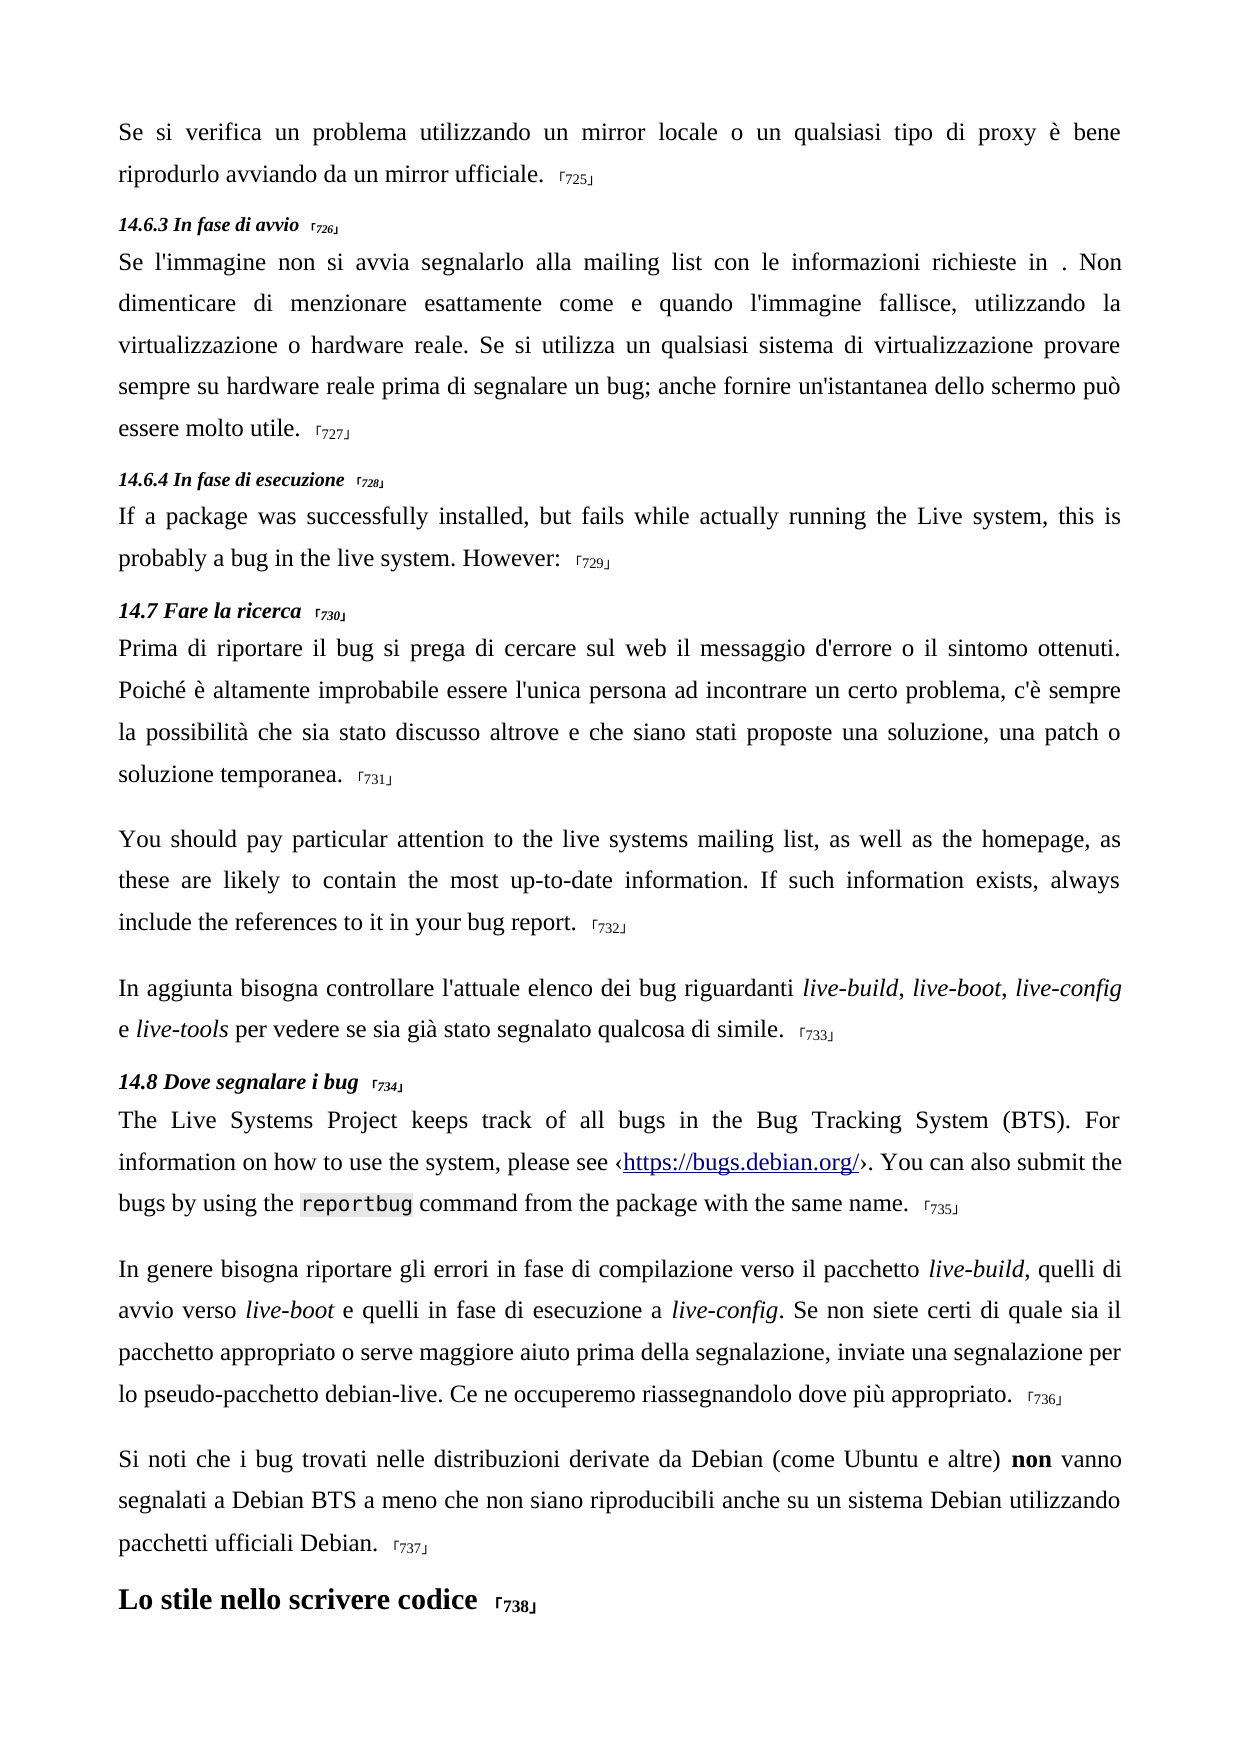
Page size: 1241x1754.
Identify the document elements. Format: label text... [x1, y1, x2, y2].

text Prima di riportare il bug si prega di cercare sul web il messaggio d'errore o il sintomo ottenuti. Poiché è altamente improbabile essere l'unica persona ad incontrare un certo problema, c'è sempre la possibilità che sia stato discusso altrove e che siano stati proposte una soluzione, una patch o soluzione temporanea. 「731」 [118, 634, 1122, 787]
text The Live Systems Project keeps track of all bugs in the Bug Tracking System (BTS). For information on how to use the system, please see ‹https://bugs.debian.org/›. You can also submit the bugs by using the reportbug command from the package with the same name. 「735」 [118, 1106, 1122, 1217]
subtitle Lo stile nello scrivere codice 「738」 [118, 1582, 1122, 1616]
text Se l'immagine non si avvia segnalarlo alla mailing list con le informazioni richieste in Raccogliere informazioni. Non dimenticare di menzionare esattamente come e quando l'immagine fallisce, utilizzando la virtualizzazione o hardware reale. Se si utilizza un qualsiasi sistema di virtualizzazione provare sempre su hardware reale prima di segnalare un bug; anche fornire un'istantanea dello schermo può essere molto utile. 「727」 [118, 248, 1122, 442]
subtitle 14.7 Fare la ricerca 「730」 [118, 598, 1122, 623]
subtitle 14.6.3 In fase di avvio 「726」 [118, 213, 1122, 236]
text In aggiunta bisogna controllare l'attuale elenco dei bug riguardanti live-build, live-boot, live-config e live-tools per vedere se sia già stato segnalato qualcosa di simile. 「733」 [118, 974, 1122, 1043]
subtitle 14.8 Dove segnalare i bug 「734」 [118, 1069, 1122, 1094]
text If a package was successfully installed, but fails while actually running the Live system, this is probably a bug in the live system. However: 「729」 [118, 502, 1122, 572]
subtitle 14.6.4 In fase di esecuzione 「728」 [118, 468, 1122, 490]
text In genere bisogna riportare gli errori in fase di compilazione verso il pacchetto live-build, quelli di avvio verso live-boot e quelli in fase di esecuzione a live-config. Se non siete certi di quale sia il pacchetto appropriato o serve maggiore aiuto prima della segnalazione, inviate una segnalazione per lo pseudo-pacchetto debian-live. Ce ne occuperemo riassegnandolo dove più appropriato. 「736」 [118, 1255, 1122, 1408]
text You should pay particular attention to the live systems mailing list, as well as the homepage, as these are likely to contain the most up-to-date information. If such information exists, always include the references to it in your bug report. 「732」 [118, 825, 1122, 936]
text Se si verifica un problema utilizzando un mirror locale o un qualsiasi tipo di proxy è bene riprodurlo avviando da un mirror ufficiale. 「725」 [118, 118, 1122, 188]
text Si noti che i bug trovati nelle distribuzioni derivate da Debian (come Ubuntu e altre) non vanno segnalati a Debian BTS a meno che non siano riproducibili anche su un sistema Debian utilizzando pacchetti ufficiali Debian. 「737」 [118, 1445, 1122, 1556]
